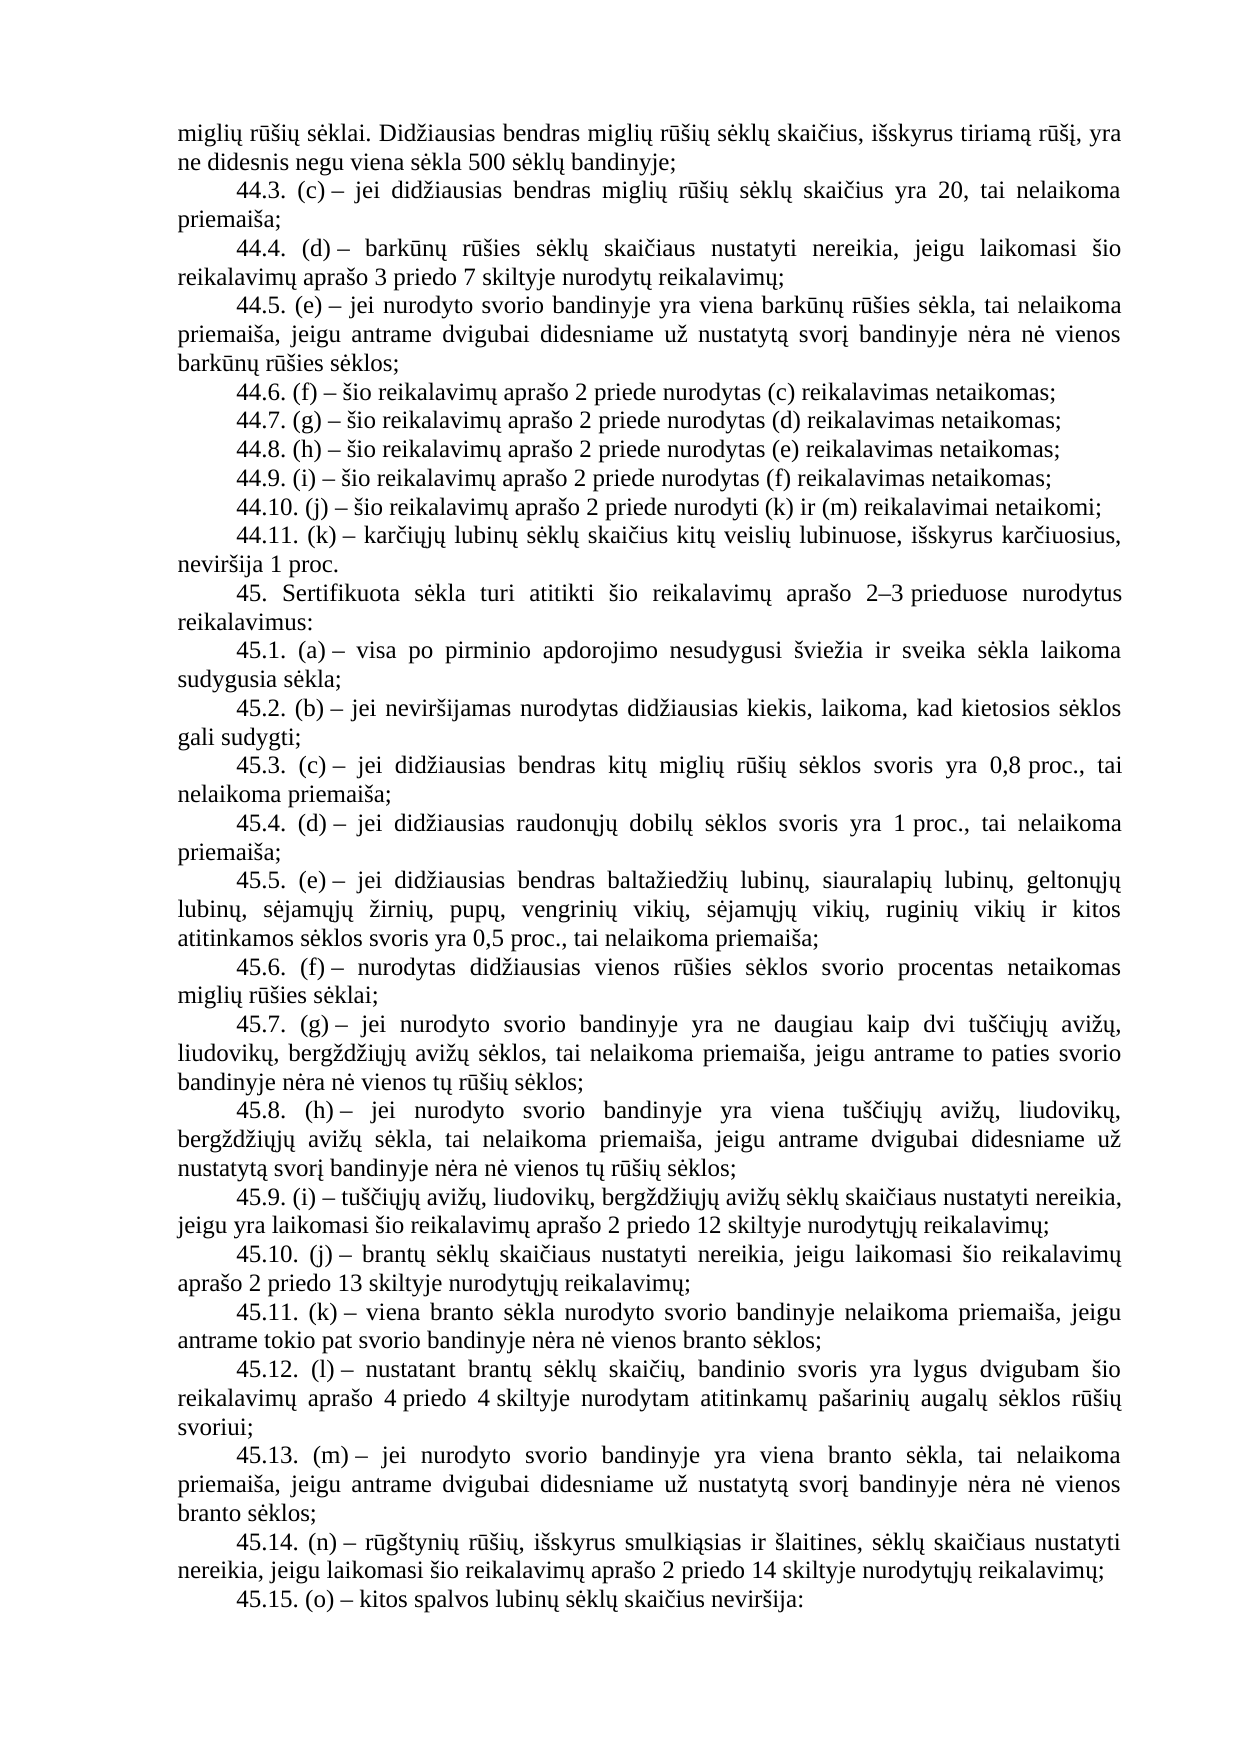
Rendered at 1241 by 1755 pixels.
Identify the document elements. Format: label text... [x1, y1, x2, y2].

text 44.10. (j) – šio reikalavimų aprašo 2 priede nurodyti (k) ir (m) reikalavimai netaikomi; [177, 492, 1122, 521]
text 45.15. (o) – kitos spalvos lubinų sėklų skaičius neviršija: [177, 1584, 1122, 1613]
text 44.3. (c) – jei didžiausias bendras miglių rūšių sėklų skaičius yra 20, tai nelaikoma priemaiša; [177, 176, 1122, 233]
text 45.14. (n) – rūgštynių rūšių, išskyrus smulkiąsias ir šlaitines, sėklų skaičiaus nustatyti nereikia, jeigu laikomasi šio reikalavimų aprašo 2 priedo 14 skiltyje nurodytųjų reikalavimų; [177, 1527, 1122, 1584]
text miglių rūšių sėklai. Didžiausias bendras miglių rūšių sėklų skaičius, išskyrus tiriamą rūšį, yra ne didesnis negu viena sėkla 500 sėklų bandinyje; [177, 118, 1122, 176]
text 45.2. (b) – jei neviršijamas nurodytas didžiausias kiekis, laikoma, kad kietosios sėklos gali sudygti; [177, 693, 1122, 751]
text 44.6. (f) – šio reikalavimų aprašo 2 priede nurodytas (c) reikalavimas netaikomas; [177, 377, 1122, 406]
text 45.3. (c) – jei didžiausias bendras kitų miglių rūšių sėklos svoris yra 0,8 proc., tai nelaikoma priemaiša; [177, 751, 1122, 808]
text 44.9. (i) – šio reikalavimų aprašo 2 priede nurodytas (f) reikalavimas netaikomas; [177, 463, 1122, 492]
text 45.6. (f) – nurodytas didžiausias vienos rūšies sėklos svorio procentas netaikomas miglių rūšies sėklai; [177, 952, 1122, 1009]
text 44.11. (k) – karčiųjų lubinų sėklų skaičius kitų veislių lubinuose, išskyrus karčiuosius, neviršija 1 proc. [177, 521, 1122, 578]
text 45.7. (g) – jei nurodyto svorio bandinyje yra ne daugiau kaip dvi tuščiųjų avižų, liudovikų, bergždžiųjų avižų sėklos, tai nelaikoma priemaiša, jeigu antrame to paties svorio bandinyje nėra nė vienos tų rūšių sėklos; [177, 1009, 1122, 1096]
text 45.1. (a) – visa po pirminio apdorojimo nesudygusi šviežia ir sveika sėkla laikoma sudygusia sėkla; [177, 636, 1122, 693]
text 44.7. (g) – šio reikalavimų aprašo 2 priede nurodytas (d) reikalavimas netaikomas; [177, 406, 1122, 434]
text 45.10. (j) – brantų sėklų skaičiaus nustatyti nereikia, jeigu laikomasi šio reikalavimų aprašo 2 priedo 13 skiltyje nurodytųjų reikalavimų; [177, 1239, 1122, 1297]
text 45.13. (m) – jei nurodyto svorio bandinyje yra viena branto sėkla, tai nelaikoma priemaiša, jeigu antrame dvigubai didesniame už nustatytą svorį bandinyje nėra nė vienos branto sėklos; [177, 1441, 1122, 1527]
text 45.12. (l) – nustatant brantų sėklų skaičių, bandinio svoris yra lygus dvigubam šio reikalavimų aprašo 4 priedo 4 skiltyje nurodytam atitinkamų pašarinių augalų sėklos rūšių svoriui; [177, 1354, 1122, 1441]
text 44.5. (e) – jei nurodyto svorio bandinyje yra viena barkūnų rūšies sėkla, tai nelaikoma priemaiša, jeigu antrame dvigubai didesniame už nustatytą svorį bandinyje nėra nė vienos barkūnų rūšies sėklos; [177, 291, 1122, 377]
text 45.8. (h) – jei nurodyto svorio bandinyje yra viena tuščiųjų avižų, liudovikų, bergždžiųjų avižų sėkla, tai nelaikoma priemaiša, jeigu antrame dvigubai didesniame už nustatytą svorį bandinyje nėra nė vienos tų rūšių sėklos; [177, 1096, 1122, 1182]
text 45.4. (d) – jei didžiausias raudonųjų dobilų sėklos svoris yra 1 proc., tai nelaikoma priemaiša; [177, 808, 1122, 866]
text 44.4. (d) – barkūnų rūšies sėklų skaičiaus nustatyti nereikia, jeigu laikomasi šio reikalavimų aprašo 3 priedo 7 skiltyje nurodytų reikalavimų; [177, 233, 1122, 291]
text 45. Sertifikuota sėkla turi atitikti šio reikalavimų aprašo 2–3 prieduose nurodytus reikalavimus: [177, 578, 1122, 636]
text 45.9. (i) – tuščiųjų avižų, liudovikų, bergždžiųjų avižų sėklų skaičiaus nustatyti nereikia, jeigu yra laikomasi šio reikalavimų aprašo 2 priedo 12 skiltyje nurodytųjų reikalavimų; [177, 1182, 1122, 1239]
text 45.5. (e) – jei didžiausias bendras baltažiedžių lubinų, siauralapių lubinų, geltonųjų lubinų, sėjamųjų žirnių, pupų, vengrinių vikių, sėjamųjų vikių, ruginių vikių ir kitos atitinkamos sėklos svoris yra 0,5 proc., tai nelaikoma priemaiša; [177, 866, 1122, 952]
text 45.11. (k) – viena branto sėkla nurodyto svorio bandinyje nelaikoma priemaiša, jeigu antrame tokio pat svorio bandinyje nėra nė vienos branto sėklos; [177, 1297, 1122, 1354]
text 44.8. (h) – šio reikalavimų aprašo 2 priede nurodytas (e) reikalavimas netaikomas; [177, 434, 1122, 463]
